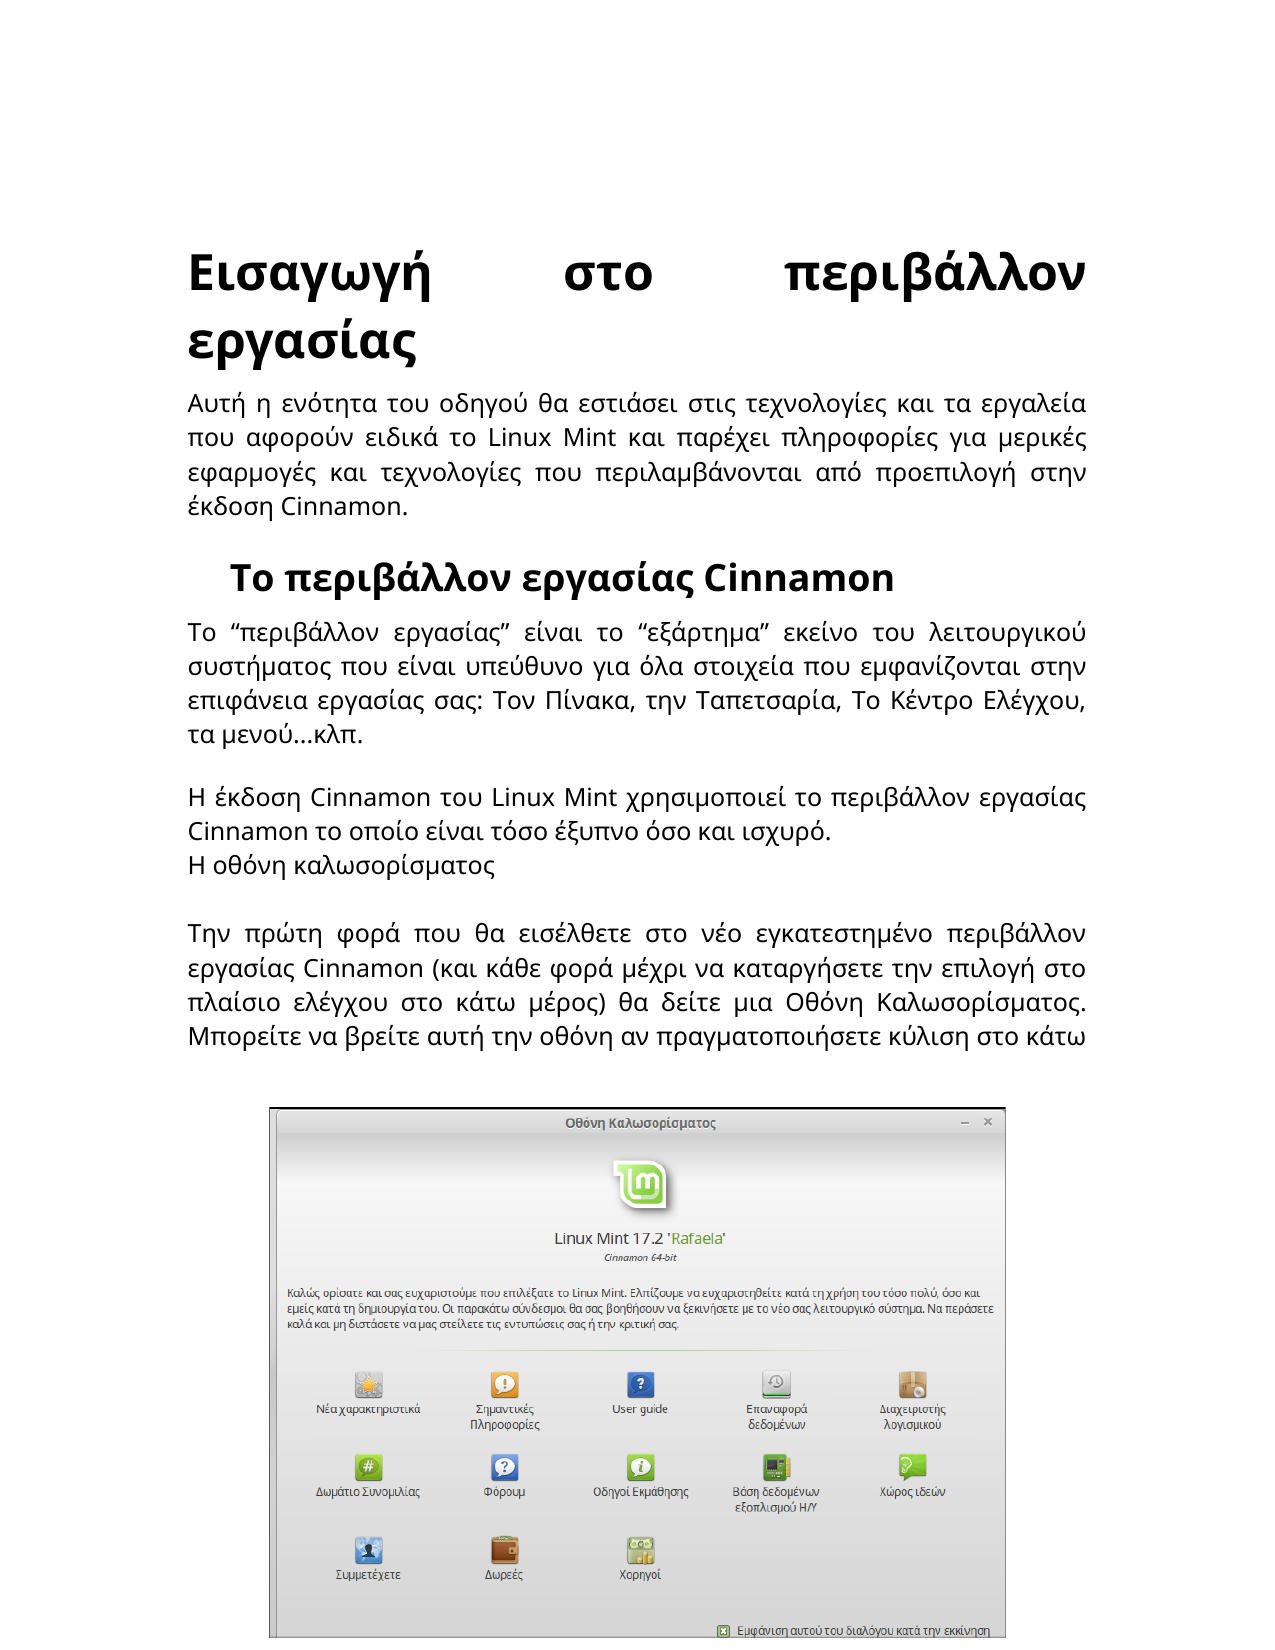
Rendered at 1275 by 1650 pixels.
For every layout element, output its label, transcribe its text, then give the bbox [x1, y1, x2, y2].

subtitle Εισαγωγή στο περιβάλλον εργασίας [187, 237, 1087, 374]
text Η έκδοση Cinnamon του Linux Mint χρησιμοποιεί το περιβάλλον εργασίας Cinnamon το οποίο είναι τόσο έξυπνο όσο και ισχυρό. [187, 780, 1087, 848]
text Αυτή η ενότητα του οδηγού θα εστιάσει στις τεχνολογίες και τα εργαλεία που αφορούν ειδικά το Linux Mint και παρέχει πληροφορίες για μερικές εφαρμογές και τεχνολογίες που περιλαμβάνονται από προεπιλογή στην έκδοση Cinnamon. [187, 386, 1087, 522]
subtitle Το περιβάλλον εργασίας Cinnamon [187, 551, 1087, 602]
text Την πρώτη φορά που θα εισέλθετε στο νέο εγκατεστημένο περιβάλλον εργασίας Cinnamon (και κάθε φορά μέχρι να καταργήσετε την επιλογή στο πλαίσιο ελέγχου στο κάτω μέρος) θα δείτε μια Οθόνη Καλωσορίσματος. Μπορείτε να βρείτε αυτή την οθόνη αν πραγματοποιήσετε κύλιση στο κάτω [187, 916, 1087, 1052]
text Το “περιβάλλον εργασίας” είναι το “εξάρτημα” εκείνο του λειτουργικού συστήματος που είναι υπεύθυνο για όλα στοιχεία που εμφανίζονται στην επιφάνεια εργασίας σας: Τον Πίνακα, την Ταπετσαρία, Το Κέντρο Ελέγχου, τα μενού...κλπ. [187, 615, 1087, 751]
picture [269, 1107, 1006, 1638]
